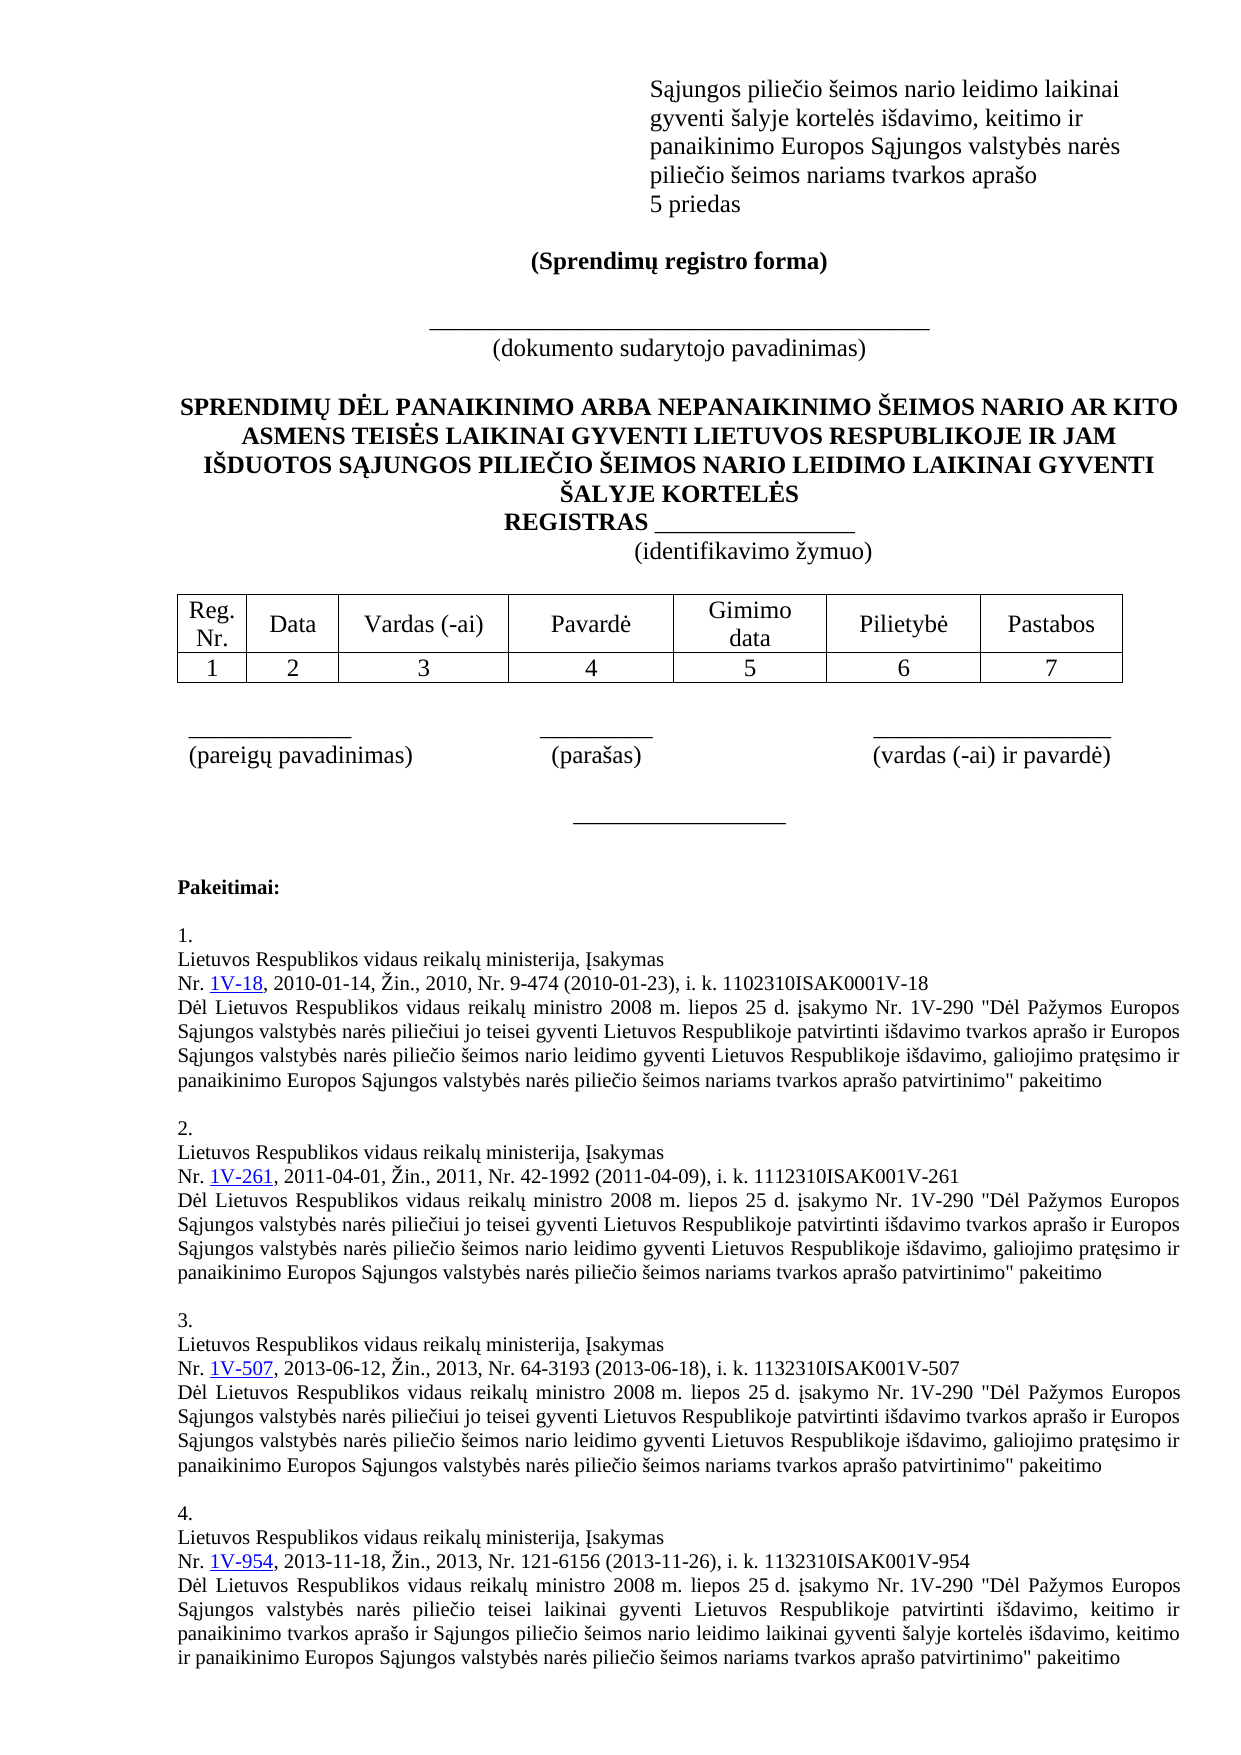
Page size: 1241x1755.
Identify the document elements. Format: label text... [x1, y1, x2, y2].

text Dėl Lietuvos Respublikos vidaus reikalų ministro 2008 m. liepos 25 d. įsakymo Nr. 1V-290 "Dėl Pažymos Europos Sąjungos valstybės narės piliečiui jo teisei gyventi Lietuvos Respublikoje patvirtinti išdavimo tvarkos aprašo ir Europos Sąjungos valstybės narės piliečio šeimos nario leidimo gyventi Lietuvos Respublikoje išdavimo, galiojimo pratęsimo ir panaikinimo Europos Sąjungos valstybės narės piliečio šeimos nariams tvarkos aprašo patvirtinimo" pakeitimo [177, 1380, 1181, 1477]
text Dėl Lietuvos Respublikos vidaus reikalų ministro 2008 m. liepos 25 d. įsakymo Nr. 1V-290 "Dėl Pažymos Europos Sąjungos valstybės narės piliečiui jo teisei gyventi Lietuvos Respublikoje patvirtinti išdavimo tvarkos aprašo ir Europos Sąjungos valstybės narės piliečio šeimos nario leidimo gyventi Lietuvos Respublikoje išdavimo, galiojimo pratęsimo ir panaikinimo Europos Sąjungos valstybės narės piliečio šeimos nariams tvarkos aprašo patvirtinimo" pakeitimo [177, 995, 1181, 1092]
table_cell 6 [827, 653, 980, 682]
table_cell 7 [981, 653, 1122, 682]
text (dokumento sudarytojo pavadinimas) [177, 333, 1181, 361]
table_header Pastabos [981, 595, 1122, 652]
text ________________________________________ [177, 304, 1181, 333]
text SPRENDIMŲ DĖL PANAIKINIMO ARBA NEPANAIKINIMO ŠEIMOS NARIO AR KITO ASMENS TEISĖS LAIKINAI GYVENTI LIETUVOS RESPUBLIKOJE IR JAM IŠDUOTOS SĄJUNGOS PILIEČIO ŠEIMOS NARIO LEIDIMO LAIKINAI GYVENTI ŠALYJE KORTELĖS [177, 390, 1181, 507]
text Dėl Lietuvos Respublikos vidaus reikalų ministro 2008 m. liepos 25 d. įsakymo Nr. 1V-290 "Dėl Pažymos Europos Sąjungos valstybės narės piliečiui jo teisei gyventi Lietuvos Respublikoje patvirtinti išdavimo tvarkos aprašo ir Europos Sąjungos valstybės narės piliečio šeimos nario leidimo gyventi Lietuvos Respublikoje išdavimo, galiojimo pratęsimo ir panaikinimo Europos Sąjungos valstybės narės piliečio šeimos nariams tvarkos aprašo patvirtinimo" pakeitimo [177, 1188, 1181, 1284]
text Nr. 1V-18, 2010-01-14, Žin., 2010, Nr. 9-474 (2010-01-23), i. k. 1102310ISAK0001V-18 [177, 971, 1181, 995]
text Nr. 1V-954, 2013-11-18, Žin., 2013, Nr. 121-6156 (2013-11-26), i. k. 1132310ISAK001V-954 [177, 1549, 1181, 1573]
text Nr. 1V-261, 2011-04-01, Žin., 2011, Nr. 42-1992 (2011-04-09), i. k. 1112310ISAK001V-261 [177, 1164, 1181, 1188]
text 2. [177, 1116, 1181, 1140]
text Nr. 1V-507, 2013-06-12, Žin., 2013, Nr. 64-3193 (2013-06-18), i. k. 1132310ISAK001V-507 [177, 1356, 1181, 1380]
text 5 priedas [649, 189, 1181, 218]
text Lietuvos Respublikos vidaus reikalų ministerija, Įsakymas [177, 1332, 1181, 1356]
table_cell 2 [247, 653, 338, 682]
text REGISTRAS ________________ [177, 507, 1181, 536]
text 1. [177, 923, 1181, 947]
text Sąjungos piliečio šeimos nario leidimo laikinai gyventi šalyje kortelės išdavimo, keitimo ir panaikinimo Europos Sąjungos valstybės narės piliečio šeimos nariams tvarkos aprašo [649, 74, 1181, 189]
text _________________ [177, 798, 1181, 827]
table_cell 5 [674, 653, 826, 682]
table_header _____________ (pareigų pavadinimas) [177, 712, 492, 769]
table_header Pilietybė [827, 595, 980, 652]
text Lietuvos Respublikos vidaus reikalų ministerija, Įsakymas [177, 1140, 1181, 1164]
table_header Vardas (-ai) [339, 595, 508, 652]
table_header _________ (parašas) [492, 712, 701, 769]
table_cell 1 [178, 653, 246, 682]
text (identifikavimo žymuo) [325, 536, 1181, 565]
table_cell 3 [339, 653, 508, 682]
table_cell 4 [509, 653, 673, 682]
text Lietuvos Respublikos vidaus reikalų ministerija, Įsakymas [177, 1525, 1181, 1549]
text 3. [177, 1308, 1181, 1332]
table_header Gimimo data [674, 595, 826, 652]
table_header ___________________ (vardas (-ai) ir pavardė) [701, 712, 1122, 769]
table_header Reg. Nr. [178, 595, 246, 652]
text Dėl Lietuvos Respublikos vidaus reikalų ministro 2008 m. liepos 25 d. įsakymo Nr. 1V-290 "Dėl Pažymos Europos Sąjungos valstybės narės piliečio teisei laikinai gyventi Lietuvos Respublikoje patvirtinti išdavimo, keitimo ir panaikinimo tvarkos aprašo ir Sąjungos piliečio šeimos nario leidimo laikinai gyventi šalyje kortelės išdavimo, keitimo ir panaikinimo Europos Sąjungos valstybės narės piliečio šeimos nariams tvarkos aprašo patvirtinimo" pakeitimo [177, 1573, 1181, 1669]
text (Sprendimų registro forma) [177, 246, 1181, 275]
table_header Data [247, 595, 338, 652]
text Pakeitimai: [177, 875, 1181, 899]
text 4. [177, 1501, 1181, 1525]
text Lietuvos Respublikos vidaus reikalų ministerija, Įsakymas [177, 947, 1181, 971]
table_header Pavardė [509, 595, 673, 652]
